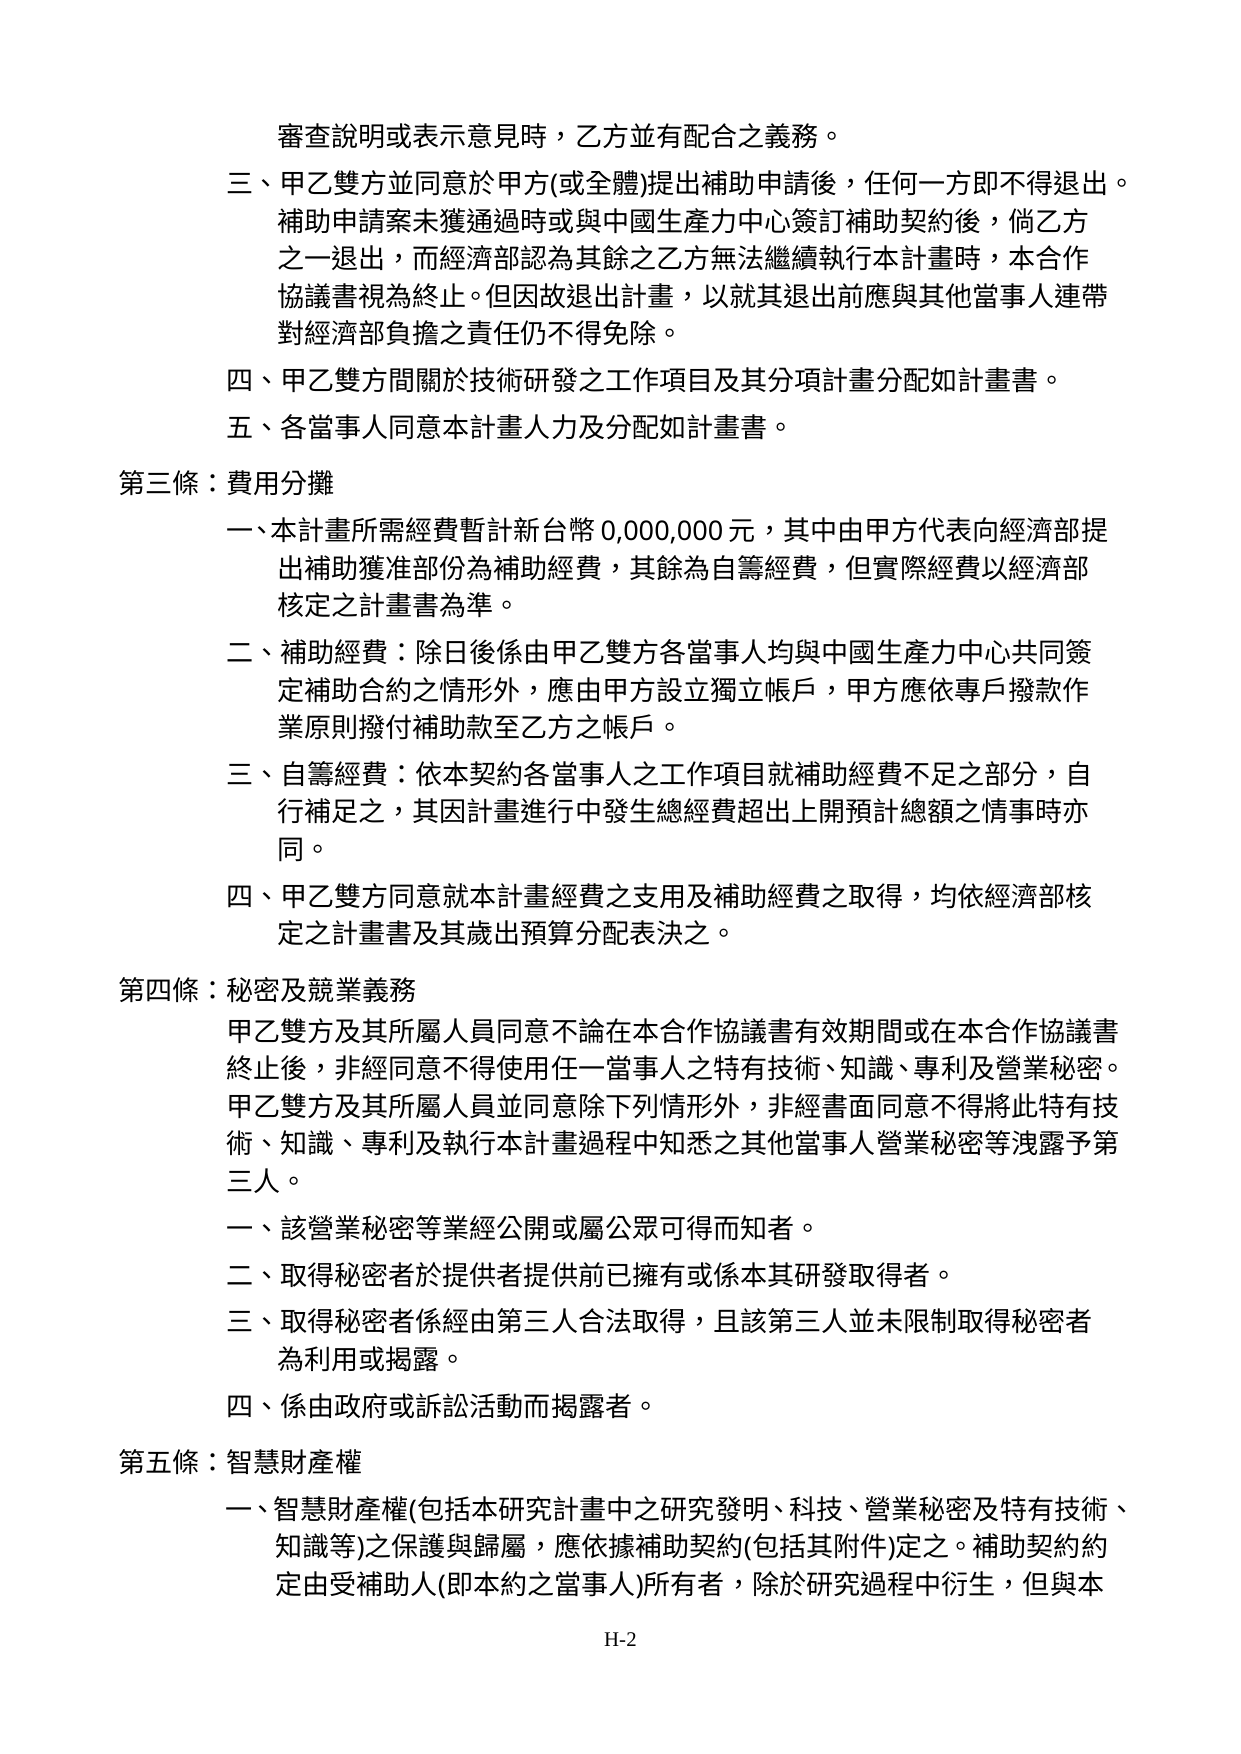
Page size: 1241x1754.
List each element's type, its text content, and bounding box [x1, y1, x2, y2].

text 第五條：智慧財產權 [118, 1442, 1122, 1480]
text 一、該營業秘密等業經公開或屬公眾可得而知者。 [226, 1208, 1108, 1246]
text 三、自籌經費：依本契約各當事人之工作項目就補助經費不足之部分，自行補足之，其因計畫進行中發生總經費超出上開預計總額之情事時亦同。 [226, 754, 1108, 867]
text 四、甲乙雙方間關於技術研發之工作項目及其分項計畫分配如計畫書。 [226, 361, 1108, 398]
text 五、各當事人同意本計畫人力及分配如計畫書。 [226, 407, 1108, 445]
text 二、取得秘密者於提供者提供前已擁有或係本其研發取得者。 [226, 1255, 1108, 1292]
text 一、本計畫所需經費暫計新台幣0,000,000元，其中由甲方代表向經濟部提出補助獲准部份為補助經費，其餘為自籌經費，但實際經費以經濟部核定之計畫書為準。 [226, 511, 1108, 623]
text 二、補助經費：除日後係由甲乙雙方各當事人均與中國生產力中心共同簽定補助合約之情形外，應由甲方設立獨立帳戶，甲方應依專戶撥款作業原則撥付補助款至乙方之帳戶。 [226, 632, 1108, 745]
text 四、係由政府或訴訟活動而揭露者。 [226, 1386, 1108, 1424]
text 三、取得秘密者係經由第三人合法取得，且該第三人並未限制取得秘密者為利用或揭露。 [226, 1302, 1108, 1377]
text 一、智慧財產權(包括本研究計畫中之研究發明、科技、營業秘密及特有技術、知識等)之保護與歸屬，應依據補助契約(包括其附件)定之。補助契約約定由受補助人(即本約之當事人)所有者，除於研究過程中衍生，但與本計畫目的無關者得由各該研發當事人取得外，依本計畫之實際進行情形由當事人另約定之。 [226, 1489, 1108, 1602]
text 四、甲乙雙方同意就本計畫經費之支用及補助經費之取得，均依經濟部核定之計畫書及其歲出預算分配表決之。 [226, 876, 1108, 951]
text 三、甲乙雙方並同意於甲方(或全體)提出補助申請後，任何一方即不得退出。補助申請案未獲通過時或與中國生產力中心簽訂補助契約後，倘乙方之一退出，而經濟部認為其餘之乙方無法繼續執行本計畫時，本合作協議書視為終止。但因故退出計畫，以就其退出前應與其他當事人連帶對經濟部負擔之責任仍不得免除。 [226, 164, 1108, 351]
text 第三條：費用分攤 [118, 464, 1122, 501]
text 審查說明或表示意見時，乙方並有配合之義務。 [226, 117, 1108, 154]
text 第四條：秘密及競業義務 [118, 970, 1122, 1007]
text 甲乙雙方及其所屬人員同意不論在本合作協議書有效期間或在本合作協議書終止後，非經同意不得使用任一當事人之特有技術、知識、專利及營業秘密。甲乙雙方及其所屬人員並同意除下列情形外，非經書面同意不得將此特有技術、知識、專利及執行本計畫過程中知悉之其他當事人營業秘密等洩露予第三人。 [226, 1011, 1122, 1199]
